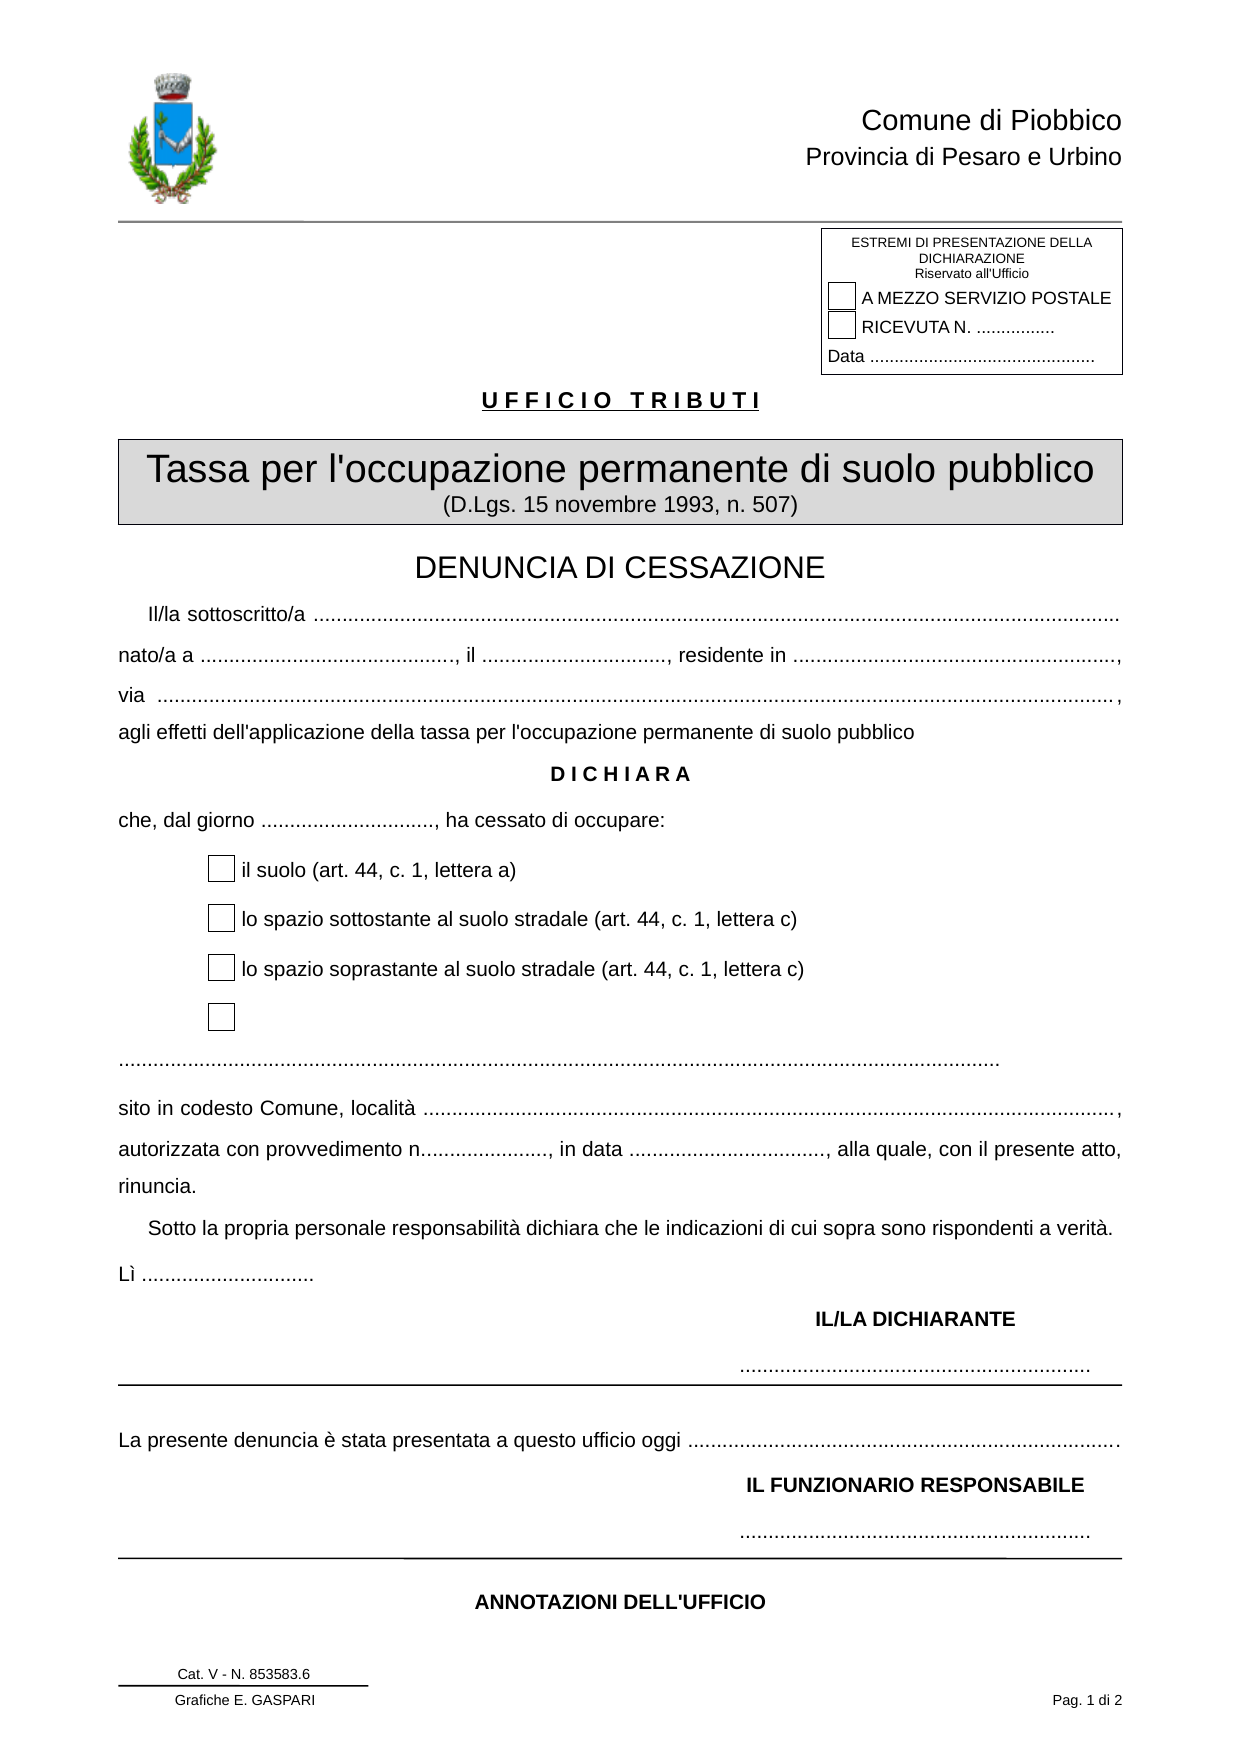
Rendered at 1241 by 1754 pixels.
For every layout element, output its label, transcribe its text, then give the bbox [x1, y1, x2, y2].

table_header [118, 228, 821, 374]
picture [122, 73, 224, 204]
subtitle U F F I C I O T R I B U T I [118, 387, 1122, 413]
subtitle IL FUNZIONARIO RESPONSABILE [709, 1473, 1122, 1497]
text lo spazio sottostante al suolo stradale (art. 44, c. 1, lettera c) [118, 903, 1122, 932]
text IL/LA DICHIARANTE [709, 1307, 1122, 1331]
text che, dal giorno .............................., ha cessato di occupare: [118, 804, 1122, 833]
text ............................................................. [709, 1349, 1122, 1378]
text Il/la sottoscritto/a ............................................................................................................................................ nato/a a ............................................, il ................................, residente in ........................................................, via ......................................................................................................................................................................, agli effetti dell'applicazione della tassa per l'occupazione permanente di suolo pubblico [118, 598, 1122, 744]
table_header ESTREMI DI PRESENTAZIONE DELLA DICHIARAZIONE Riservato all'Ufficio A MEZZO SERVIZIO POSTALE RICEVUTA N. ................ Data .............................................. [822, 229, 1122, 374]
subtitle ANNOTAZIONI DELL'UFFICIO [118, 1590, 1122, 1614]
text La presente denuncia è stata presentata a questo ufficio oggi ........................................................................... [118, 1424, 1122, 1453]
subtitle D I C H I A R A [118, 762, 1122, 786]
text Lì .............................. [118, 1258, 1122, 1287]
text Provincia di Pesaro e Urbino [224, 142, 1122, 171]
subtitle DENUNCIA DI CESSAZIONE [118, 549, 1122, 585]
text il suolo (art. 44, c. 1, lettera a) [118, 854, 1122, 883]
text Sotto la propria personale responsabilità dichiara che le indicazioni di cui sopra sono rispondenti a verità. [118, 1216, 1122, 1240]
text lo spazio soprastante al suolo stradale (art. 44, c. 1, lettera c) [118, 953, 1122, 981]
text sito in codesto Comune, località ........................................................................................................................, autorizzata con provvedimento n......................, in data .................................., alla quale, con il presente atto, rinuncia. [118, 1092, 1122, 1197]
table_header Tassa per l'occupazione permanente di suolo pubblico (D.Lgs. 15 novembre 1993, n. 507) [119, 440, 1122, 523]
text ......................................................................................................................................................... [118, 1002, 1122, 1071]
text Comune di Piobbico [224, 103, 1122, 137]
text ............................................................. [709, 1515, 1122, 1544]
